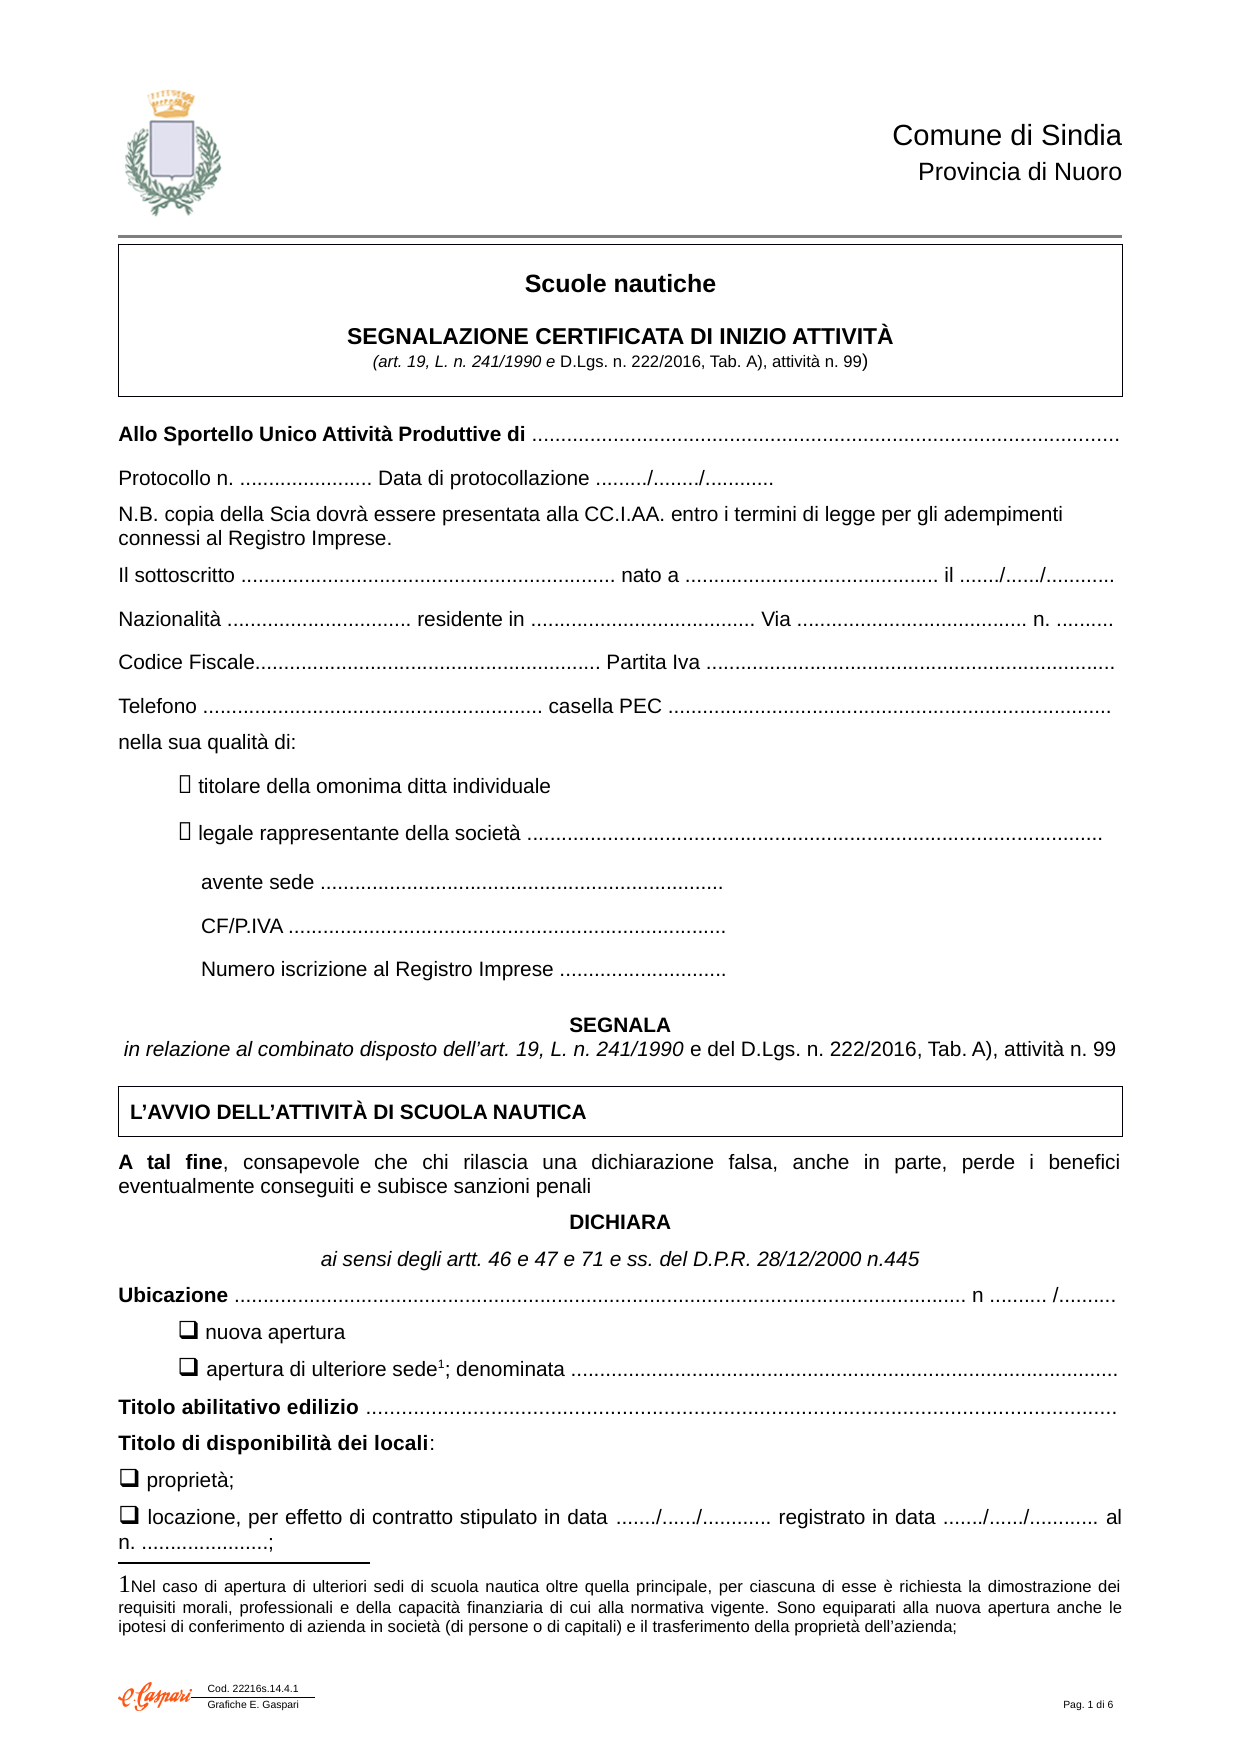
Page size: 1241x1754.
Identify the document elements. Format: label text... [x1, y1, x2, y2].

picture [118, 1682, 192, 1711]
text  titolare della omonima ditta individuale [177, 767, 1122, 801]
text  legale rappresentante della società .................................................................................................... [177, 813, 1122, 847]
text Comune di Sindia [118, 118, 1122, 152]
text  apertura di ulteriore sede; denominata ............................................................................................... [177, 1357, 1122, 1382]
text CF/P.IVA ............................................................................ [201, 913, 1122, 937]
text Titolo abilitativo edilizio .............................................................................................................................. [118, 1394, 1122, 1418]
text  locazione, per effetto di contratto stipulato in data ......./....../............ registrato in data ......./....../............ al n. ......................; [118, 1505, 1122, 1554]
text DICHIARA [118, 1210, 1122, 1234]
text A tal fine, consapevole che chi rilascia una dichiarazione falsa, anche in parte, perde i benefici eventualmente conseguiti e subisce sanzioni penali [118, 1150, 1122, 1198]
text ai sensi degli artt. 46 e 47 e 71 e ss. del D.P.R. 28/12/2000 n.445 [118, 1247, 1122, 1271]
text Nel caso di apertura di ulteriori sedi di scuola nautica oltre quella principale, per ciascuna di esse è richiesta la dimostrazione dei requisiti morali, professionali e della capacità finanziaria di cui alla normativa vigente. Sono equiparati alla nuova apertura anche le ipotesi di conferimento di azienda in società (di persone o di capitali) e il trasferimento della proprietà dell’azienda; [118, 1569, 1122, 1636]
text Protocollo n. ....................... Data di protocollazione ........./......../............ [118, 466, 1122, 490]
text Ubicazione ............................................................................................................................... n .......... /.......... [118, 1283, 1122, 1307]
text Codice Fiscale............................................................ Partita Iva ....................................................................... [118, 650, 1122, 674]
text in relazione al combinato disposto dell’art. 19, L. n. 241/1990 e del D.Lgs. n. 222/2016, Tab. A), attività n. 99 [118, 1037, 1122, 1061]
text Nazionalità ................................ residente in ....................................... Via ........................................ n. .......... [118, 606, 1122, 630]
text  nuova apertura [177, 1319, 1122, 1344]
text Il sottoscritto ................................................................. nato a ............................................ il ......./....../............ [118, 563, 1122, 587]
picture [122, 152, 224, 157]
picture [122, 87, 224, 118]
text Provincia di Nuoro [118, 157, 1122, 185]
table_header Scuole nautiche SEGNALAZIONE CERTIFICATA DI INIZIO ATTIVITÀ (art. 19, L. n. 241/1990 e D.Lgs. n. 222/2016, Tab. A), attività n. 99) [119, 245, 1122, 396]
text  proprietà; [118, 1467, 1122, 1492]
text Telefono ........................................................... casella PEC ............................................................................. [118, 694, 1122, 718]
text avente sede ...................................................................... [201, 870, 1122, 894]
text nella sua qualità di: [118, 730, 1122, 754]
picture [122, 185, 224, 219]
table_header L’AVVIO DELL’ATTIVITÀ DI SCUOLA NAUTICA [119, 1087, 1122, 1136]
text Allo Sportello Unico Attività Produttive di [118, 422, 1122, 446]
text Titolo di disponibilità dei locali: [118, 1431, 1122, 1455]
text N.B. copia della Scia dovrà essere presentata alla CC.I.AA. entro i termini di legge per gli adempimenti connessi al Registro Imprese. [118, 502, 1122, 550]
text SEGNALA [118, 1013, 1122, 1037]
text Numero iscrizione al Registro Imprese ............................. [201, 957, 1122, 981]
